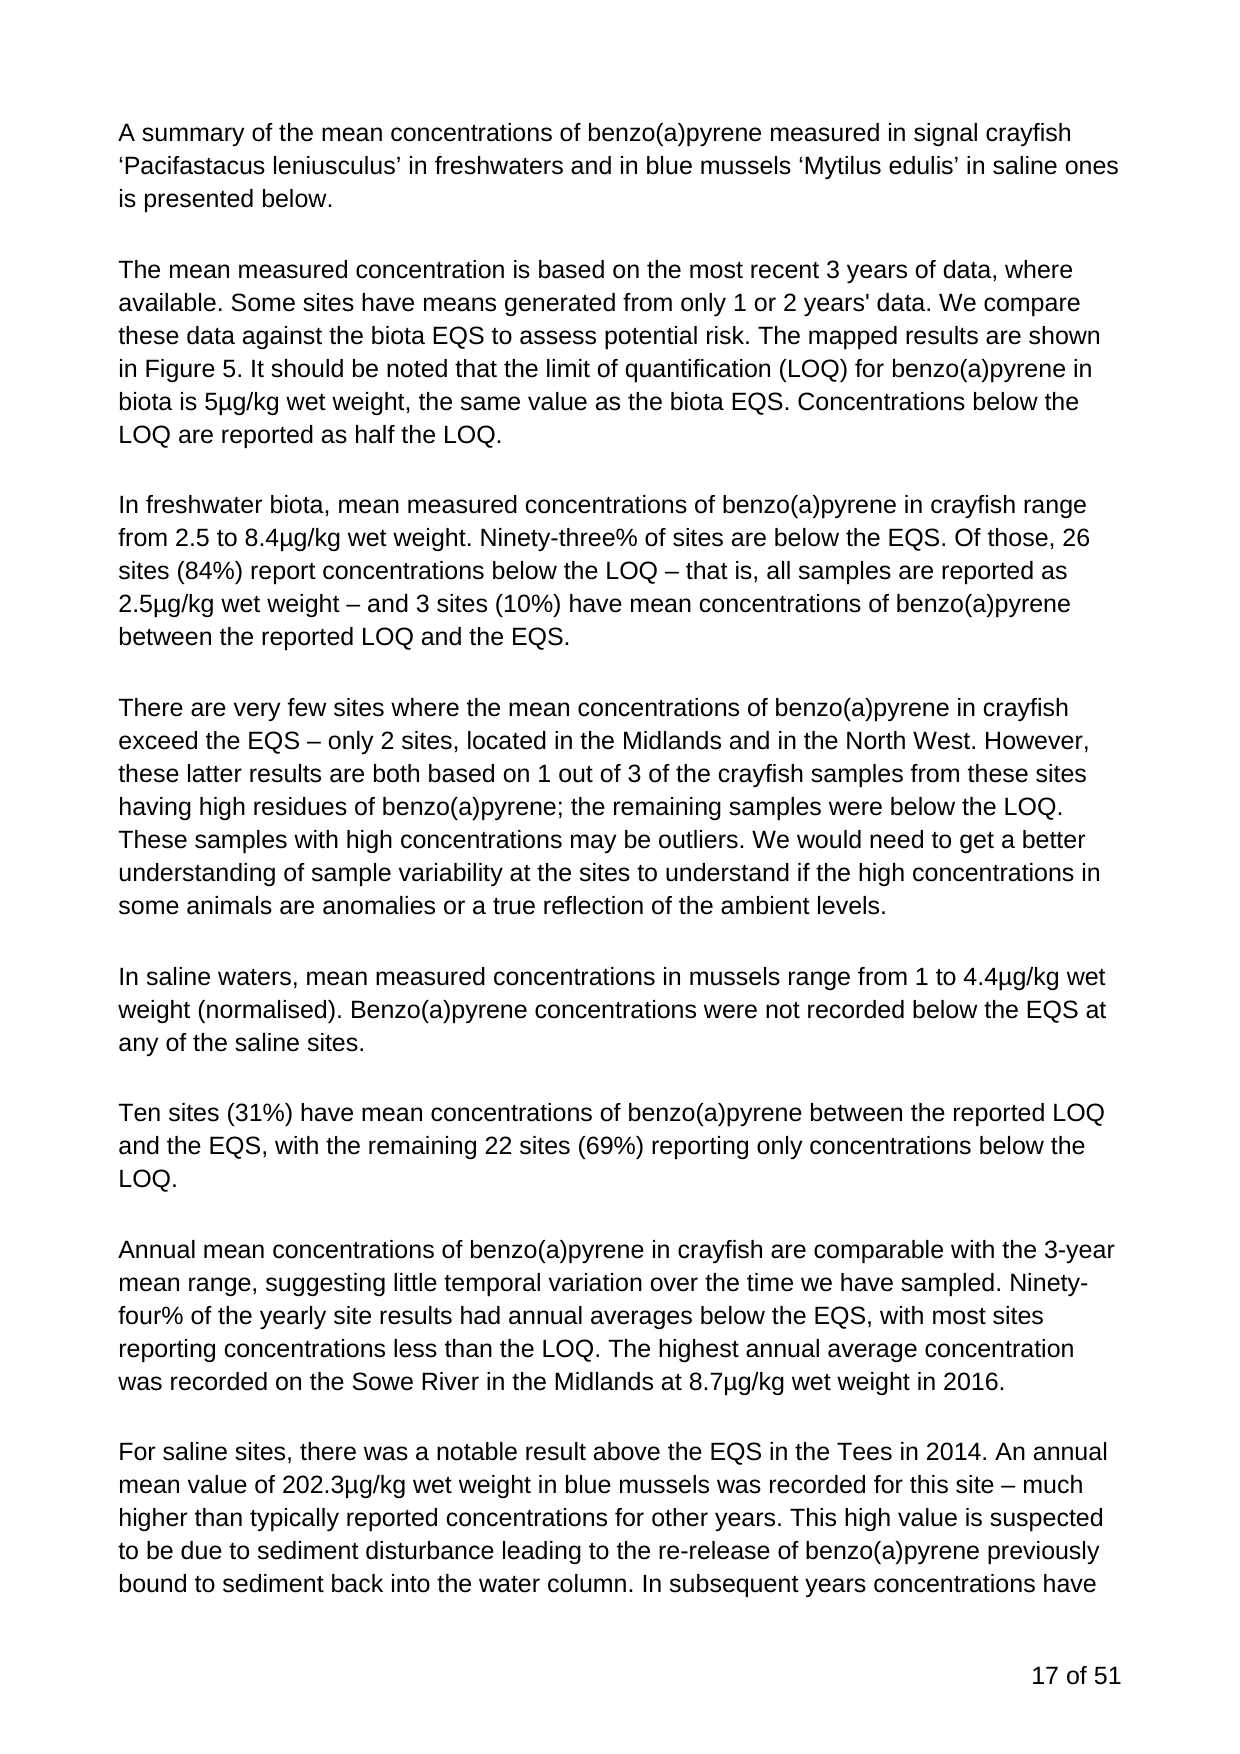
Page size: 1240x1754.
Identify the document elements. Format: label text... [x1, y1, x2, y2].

text In freshwater biota, mean measured concentrations of benzo(a)pyrene in crayfish range from 2.5 to 8.4µg/kg wet weight. Ninety-three% of sites are below the EQS. Of those, 26 sites (84%) report concentrations below the LOQ – that is, all samples are reported as 2.5µg/kg wet weight – and 3 sites (10%) have mean concentrations of benzo(a)pyrene between the reported LOQ and the EQS. [118, 490, 1121, 651]
text Ten sites (31%) have mean concentrations of benzo(a)pyrene between the reported LOQ and the EQS, with the remaining 22 sites (69%) reporting only concentrations below the LOQ. [118, 1098, 1121, 1193]
text There are very few sites where the mean concentrations of benzo(a)pyrene in crayfish exceed the EQS – only 2 sites, located in the Midlands and in the North West. However, these latter results are both based on 1 out of 3 of the crayfish samples from these sites having high residues of benzo(a)pyrene; the remaining samples were below the LOQ. These samples with high concentrations may be outliers. We would need to get a better understanding of sample variability at the sites to understand if the high concentrations in some animals are anomalies or a true reflection of the ambient levels. [118, 693, 1121, 920]
text A summary of the mean concentrations of benzo(a)pyrene measured in signal crayfish ‘Pacifastacus leniusculus’ in freshwaters and in blue mussels ‘Mytilus edulis’ in saline ones is presented below. [118, 118, 1121, 213]
text For saline sites, there was a notable result above the EQS in the Tees in 2014. An annual mean value of 202.3µg/kg wet weight in blue mussels was recorded for this site – much higher than typically reported concentrations for other years. This high value is suspected to be due to sediment disturbance leading to the re-release of benzo(a)pyrene previously bound to sediment back into the water column. In subsequent years concentrations have [118, 1437, 1121, 1598]
text Annual mean concentrations of benzo(a)pyrene in crayfish are comparable with the 3-year mean range, suggesting little temporal variation over the time we have sampled. Ninety-four% of the yearly site results had annual averages below the EQS, with most sites reporting concentrations less than the LOQ. The highest annual average concentration was recorded on the Sowe River in the Midlands at 8.7µg/kg wet weight in 2016. [118, 1235, 1121, 1396]
text The mean measured concentration is based on the most recent 3 years of data, where available. Some sites have means generated from only 1 or 2 years' data. We compare these data against the biota EQS to assess potential risk. The mapped results are shown in Figure 5. It should be noted that the limit of quantification (LOQ) for benzo(a)pyrene in biota is 5µg/kg wet weight, the same value as the biota EQS. Concentrations below the LOQ are reported as half the LOQ. [118, 255, 1121, 448]
text In saline waters, mean measured concentrations in mussels range from 1 to 4.4µg/kg wet weight (normalised). Benzo(a)pyrene concentrations were not recorded below the EQS at any of the saline sites. [118, 962, 1121, 1056]
